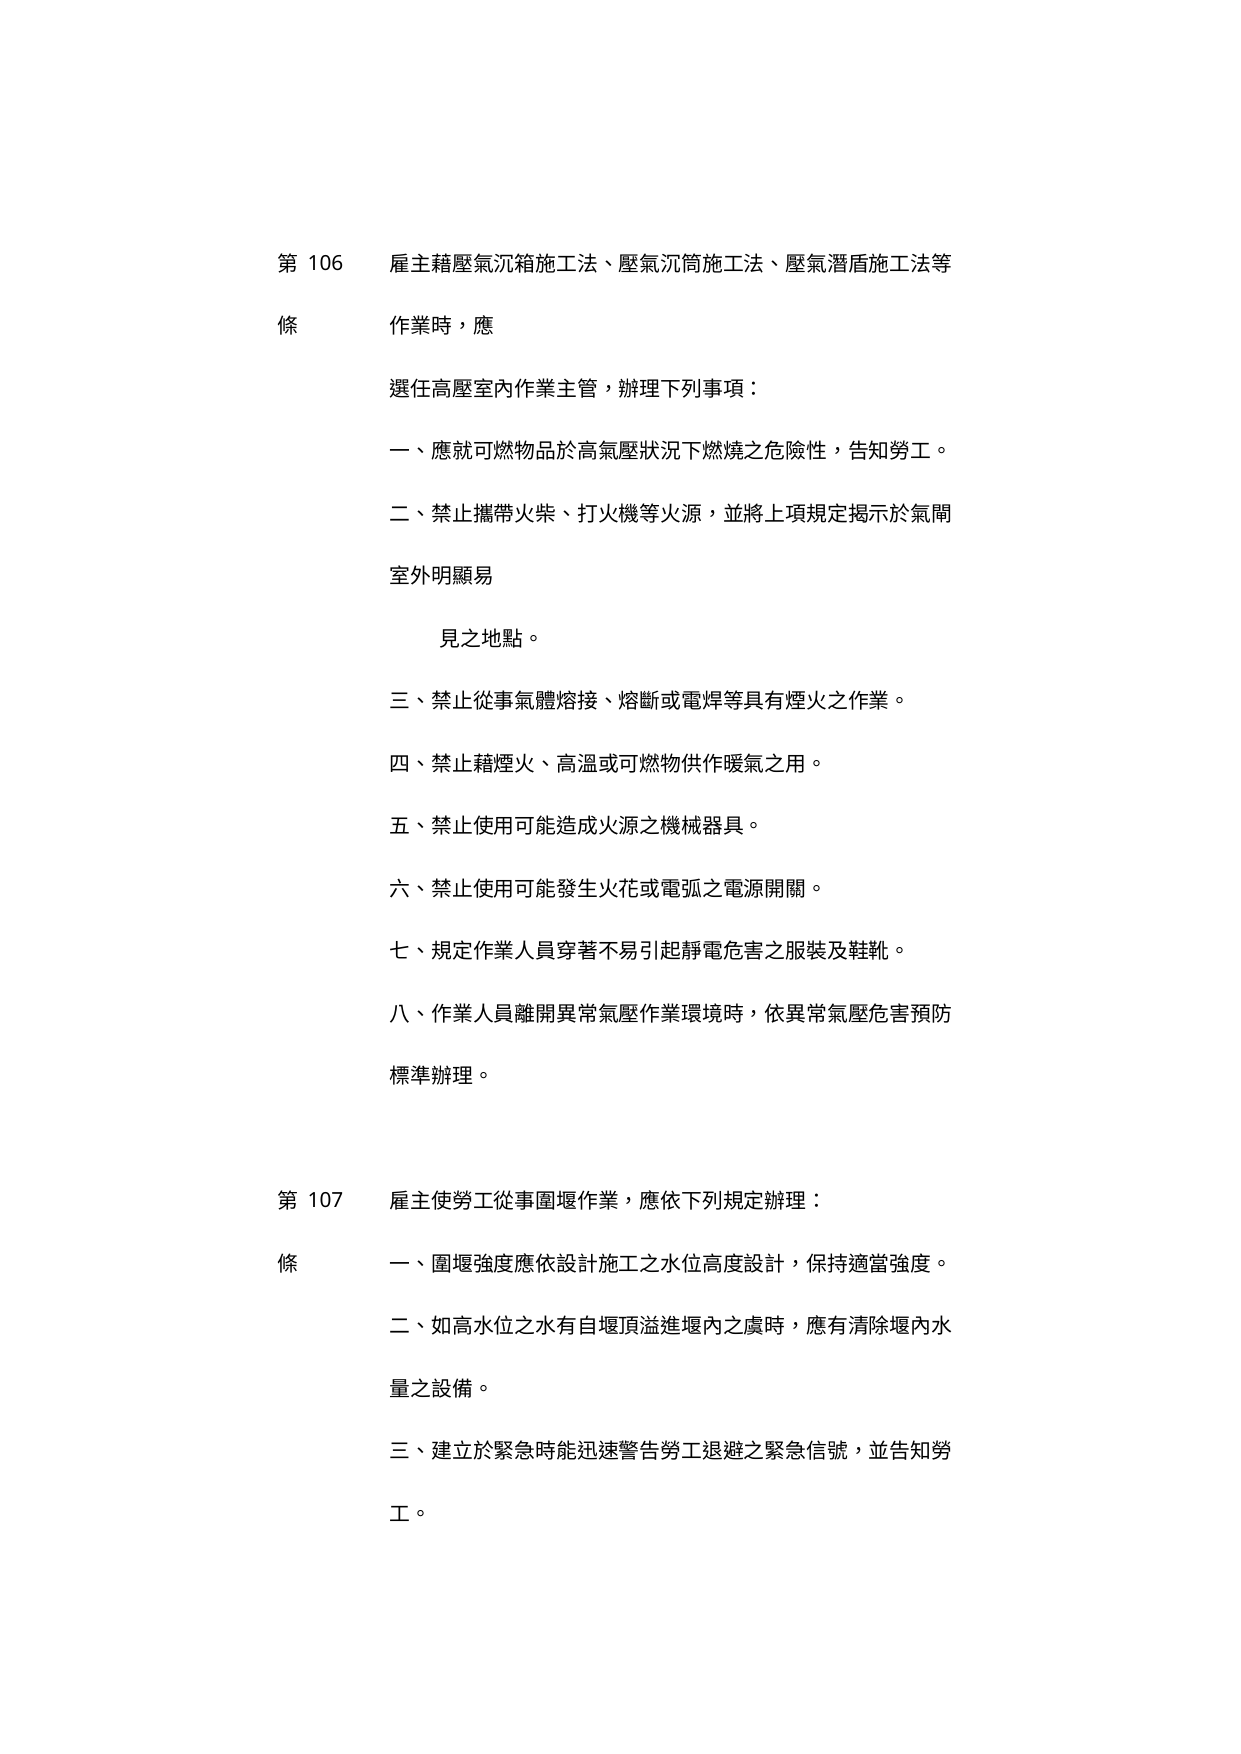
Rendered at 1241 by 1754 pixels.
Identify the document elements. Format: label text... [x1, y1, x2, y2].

table_cell 第 107 條 [274, 1099, 386, 1536]
table_cell 第 106 條 [274, 158, 386, 1099]
table_cell 雇主藉壓氣沉箱施工法、壓氣沉筒施工法、壓氣潛盾施工法等作業時，應 選任高壓室內作業主管，辦理下列事項： 一、應就可燃物品於高氣壓狀況下燃燒之危險性，告知勞工。 二、禁止攜帶火柴、打火機等火源，並將上項規定揭示於氣閘室外明顯易 見之地點。 三、禁止從事氣體熔接、熔斷或電焊等具有煙火之作業。 四、禁止藉煙火、高溫或可燃物供作暖氣之用。 五、禁止使用可能造成火源之機械器具。 六、禁止使用可能發生火花或電弧之電源開關。 七、規定作業人員穿著不易引起靜電危害之服裝及鞋靴。 八、作業人員離開異常氣壓作業環境時，依異常氣壓危害預防標準辦理。 [386, 158, 966, 1099]
table_cell 雇主使勞工從事圍堰作業，應依下列規定辦理： 一、圍堰強度應依設計施工之水位高度設計，保持適當強度。 二、如高水位之水有自堰頂溢進堰內之虞時，應有清除堰內水量之設備。 三、建立於緊急時能迅速警告勞工退避之緊急信號，並告知勞工。 [386, 1099, 966, 1536]
